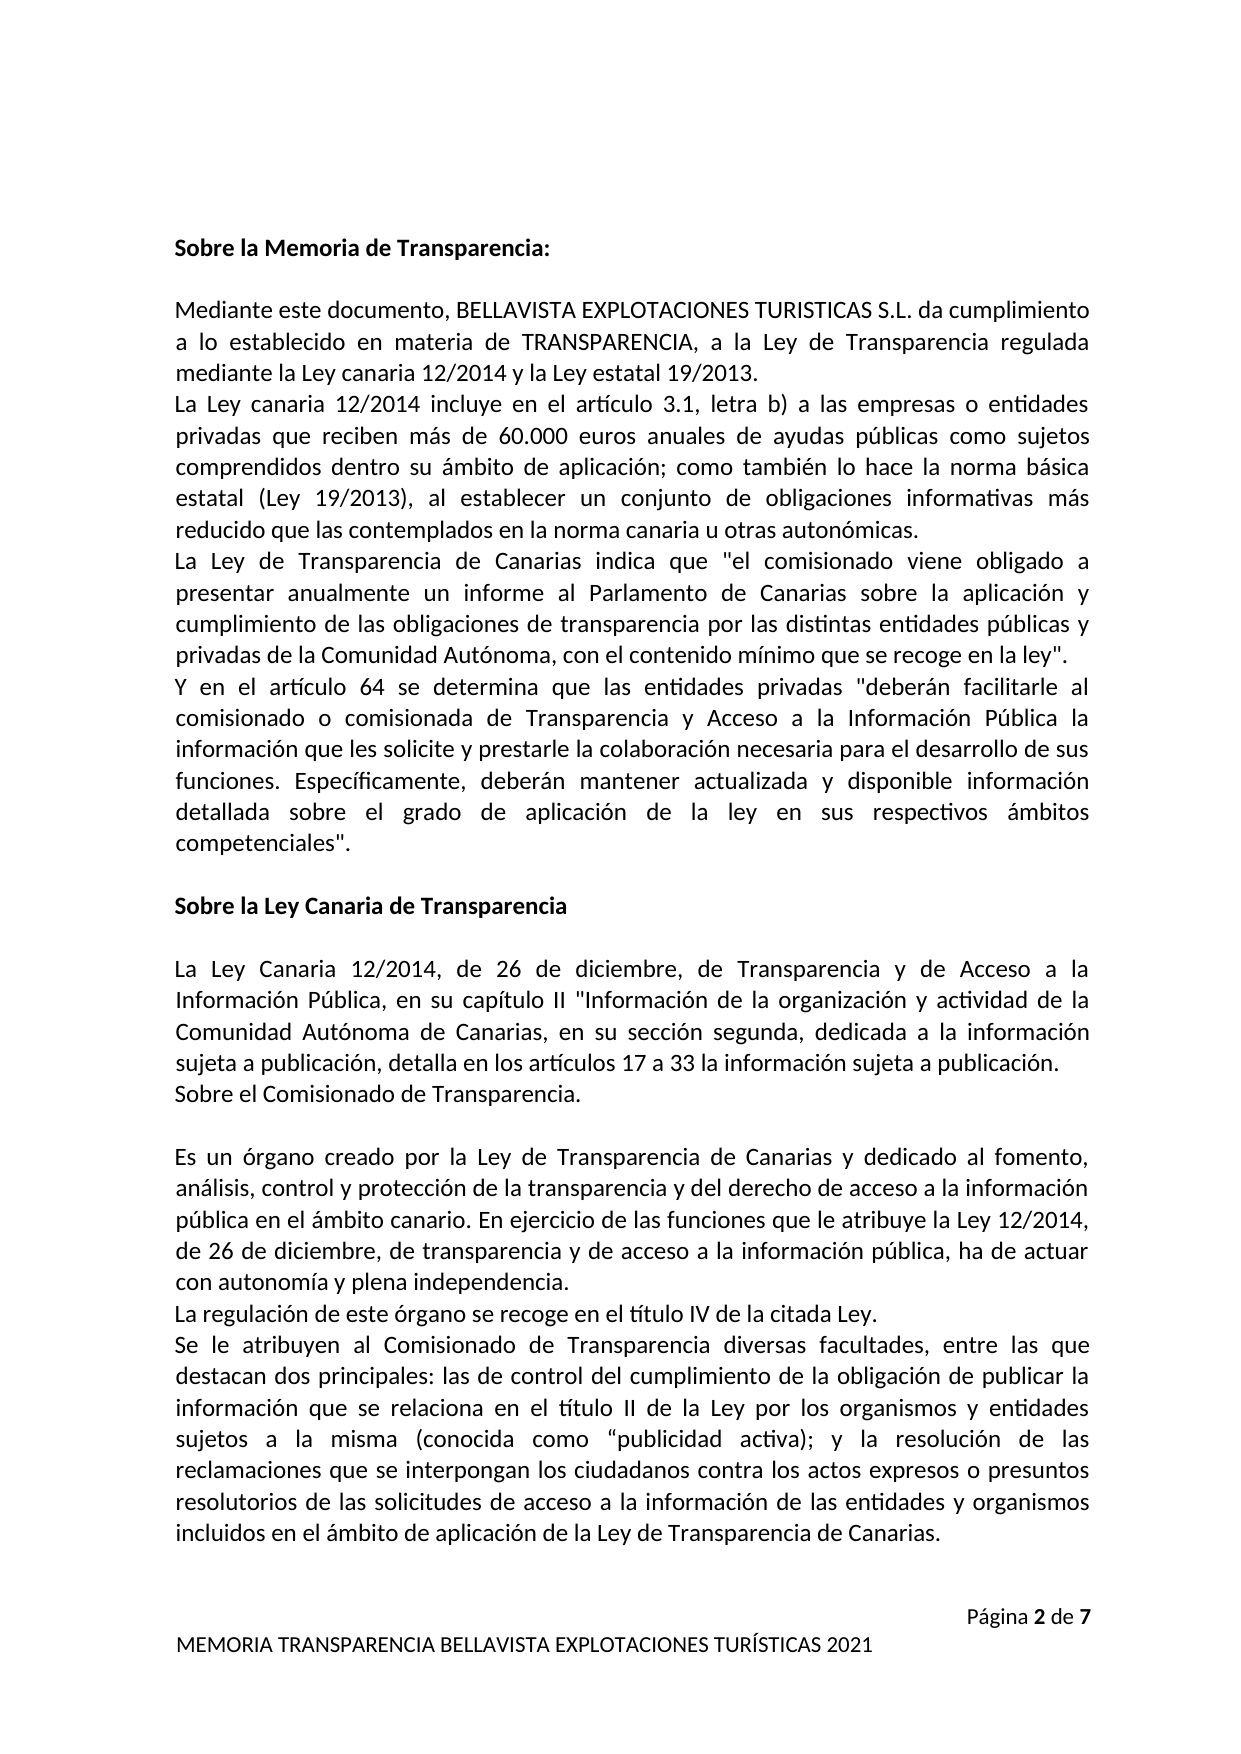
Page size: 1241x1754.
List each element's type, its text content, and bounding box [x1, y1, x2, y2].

text Sobre la Memoria de Transparencia: [174, 232, 1091, 262]
text La regulación de este órgano se recoge en el título IV de la citada Ley. [174, 1298, 1091, 1328]
text La Ley canaria 12/2014 incluye en el artículo 3.1, letra b) a las empresas o entidades privadas que reciben más de 60.000 euros anuales de ayudas públicas como sujetos comprendidos dentro su ámbito de aplicación; como también lo hace la norma básica estatal (Ley 19/2013), al establecer un conjunto de obligaciones informativas más reducido que las contemplados en la norma canaria u otras autonómicas. [174, 388, 1091, 544]
text Sobre el Comisionado de Transparencia. [174, 1078, 1091, 1109]
text Y en el artículo 64 se determina que las entidades privadas "deberán facilitarle al comisionado o comisionada de Transparencia y Acceso a la Información Pública la información que les solicite y prestarle la colaboración necesaria para el desarrollo de sus funciones. Específicamente, deberán mantener actualizada y disponible información detallada sobre el grado de aplicación de la ley en sus respectivos ámbitos competenciales". [174, 671, 1091, 858]
text La Ley Canaria 12/2014, de 26 de diciembre, de Transparencia y de Acceso a la Información Pública, en su capítulo II "Información de la organización y actividad de la Comunidad Autónoma de Canarias, en su sección segunda, dedicada a la información sujeta a publicación, detalla en los artículos 17 a 33 la información sujeta a publicación. [174, 953, 1091, 1077]
text Mediante este documento, BELLAVISTA EXPLOTACIONES TURISTICAS S.L. da cumplimiento a lo establecido en materia de TRANSPARENCIA, a la Ley de Transparencia regulada mediante la Ley canaria 12/2014 y la Ley estatal 19/2013. [174, 294, 1091, 388]
text Sobre la Ley Canaria de Transparencia [174, 890, 1091, 921]
text Se le atribuyen al Comisionado de Transparencia diversas facultades, entre las que destacan dos principales: las de control del cumplimiento de la obligación de publicar la información que se relaciona en el título II de la Ley por los organismos y entidades sujetos a la misma (conocida como “publicidad activa); y la resolución de las reclamaciones que se interpongan los ciudadanos contra los actos expresos o presuntos resolutorios de las solicitudes de acceso a la información de las entidades y organismos incluidos en el ámbito de aplicación de la Ley de Transparencia de Canarias. [174, 1329, 1091, 1548]
text La Ley de Transparencia de Canarias indica que "el comisionado viene obligado a presentar anualmente un informe al Parlamento de Canarias sobre la aplicación y cumplimiento de las obligaciones de transparencia por las distintas entidades públicas y privadas de la Comunidad Autónoma, con el contenido mínimo que se recoge en la ley". [174, 545, 1091, 670]
text Es un órgano creado por la Ley de Transparencia de Canarias y dedicado al fomento, análisis, control y protección de la transparencia y del derecho de acceso a la información pública en el ámbito canario. En ejercicio de las funciones que le atribuye la Ley 12/2014, de 26 de diciembre, de transparencia y de acceso a la información pública, ha de actuar con autonomía y plena independencia. [174, 1141, 1091, 1297]
